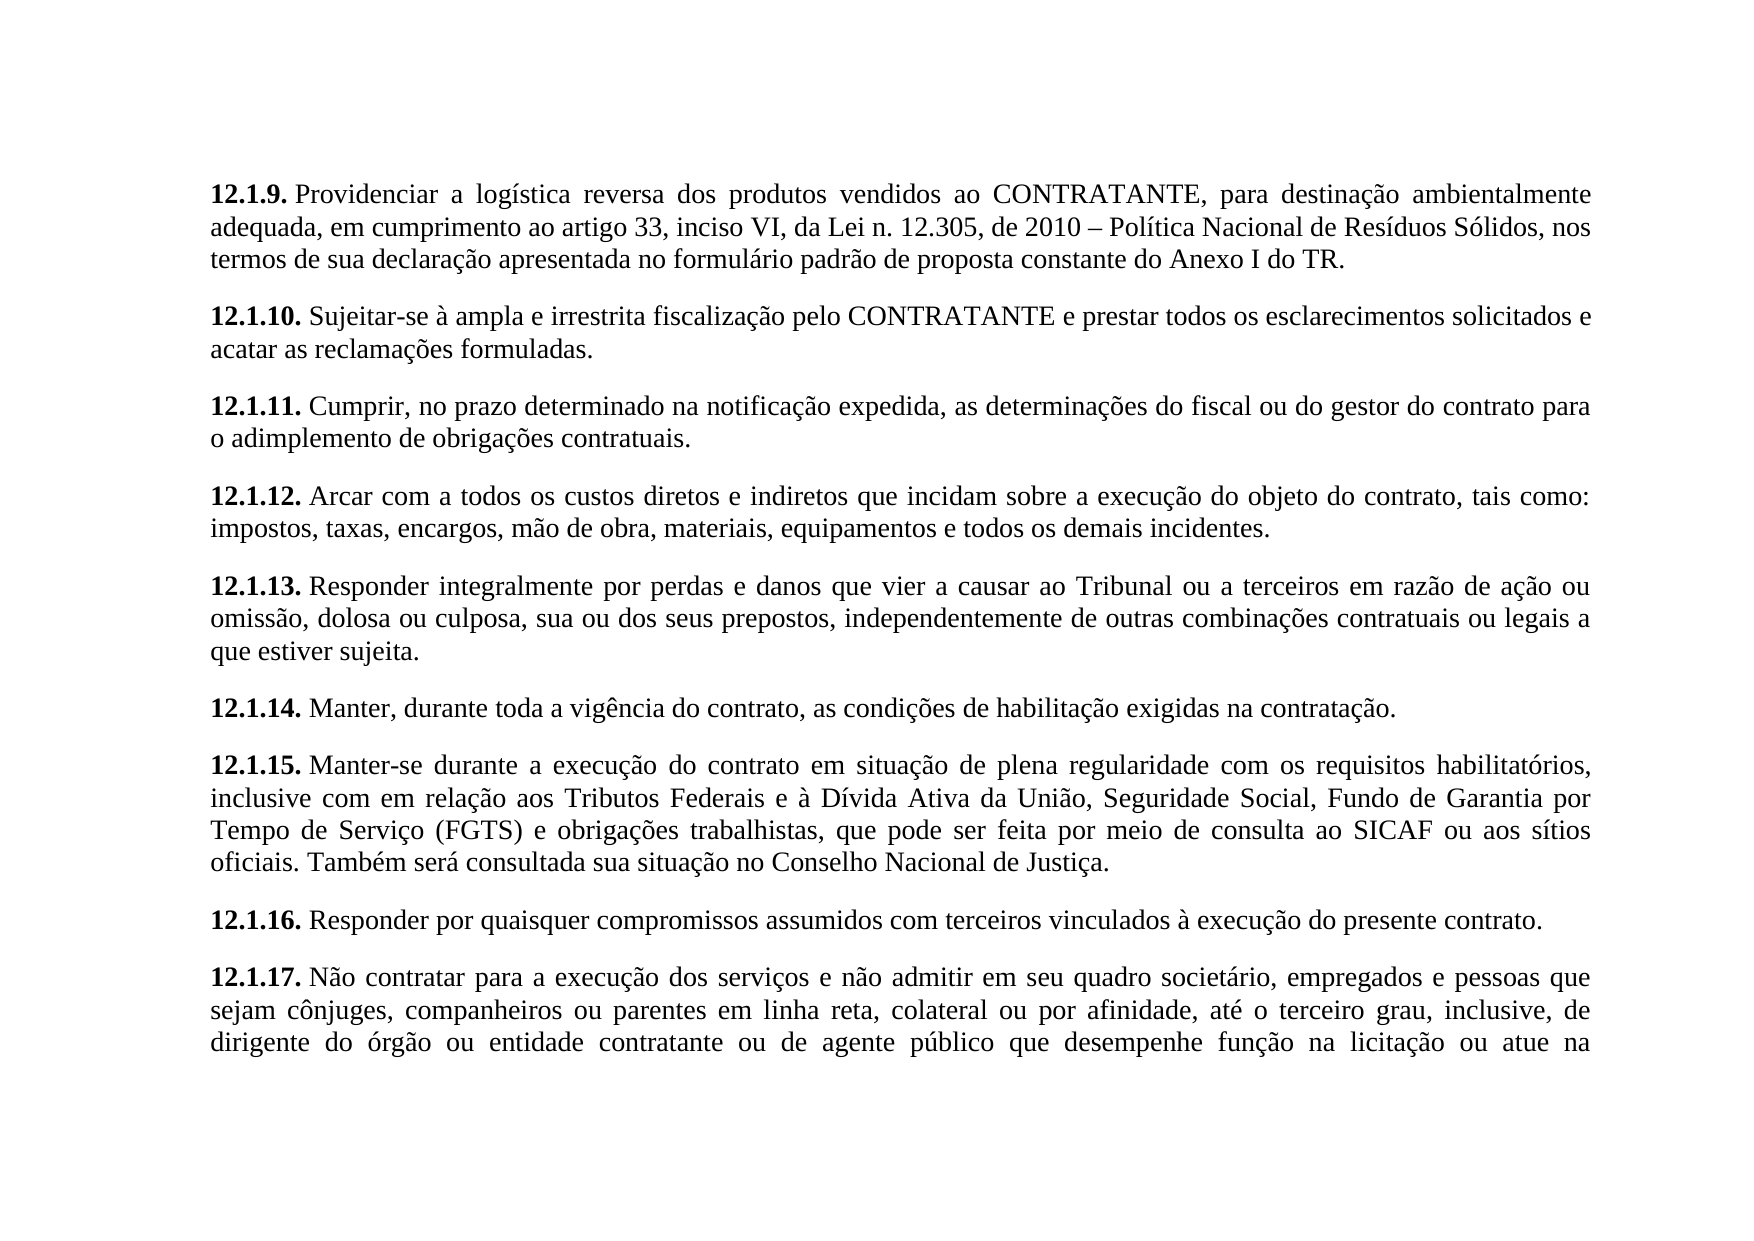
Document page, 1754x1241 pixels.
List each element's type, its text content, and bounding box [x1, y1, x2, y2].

text 12.1.9. Providenciar a logística reversa dos produtos vendidos ao CONTRATANTE, para destinação ambientalmente adequada, em cumprimento ao artigo 33, inciso VI, da Lei n. 12.305, de 2010 – Política Nacional de Resíduos Sólidos, nos termos de sua declaração apresentada no formulário padrão de proposta constante do Anexo I do TR. [210, 177, 1594, 274]
text 12.1.10. Sujeitar-se à ampla e irrestrita fiscalização pelo CONTRATANTE e prestar todos os esclarecimentos solicitados e acatar as reclamações formuladas. [210, 299, 1594, 364]
text 12.1.17. Não contratar para a execução dos serviços e não admitir em seu quadro societário, empregados e pessoas que sejam cônjuges, companheiros ou parentes em linha reta, colateral ou por afinidade, até o terceiro grau, inclusive, de dirigente do órgão ou entidade contratante ou de agente público que desempenhe função na licitação ou atue na [210, 960, 1594, 1057]
text 12.1.16. Responder por quaisquer compromissos assumidos com terceiros vinculados à execução do presente contrato. [210, 903, 1594, 935]
text 12.1.15. Manter-se durante a execução do contrato em situação de plena regularidade com os requisitos habilitatórios, inclusive com em relação aos Tributos Federais e à Dívida Ativa da União, Seguridade Social, Fundo de Garantia por Tempo de Serviço (FGTS) e obrigações trabalhistas, que pode ser feita por meio de consulta ao SICAF ou aos sítios oficiais. Também será consultada sua situação no Conselho Nacional de Justiça. [210, 748, 1594, 878]
text 12.1.13. Responder integralmente por perdas e danos que vier a causar ao Tribunal ou a terceiros em razão de ação ou omissão, dolosa ou culposa, sua ou dos seus prepostos, independentemente de outras combinações contratuais ou legais a que estiver sujeita. [210, 569, 1594, 666]
text 12.1.14. Manter, durante toda a vigência do contrato, as condições de habilitação exigidas na contratação. [210, 691, 1594, 723]
text 12.1.12. Arcar com a todos os custos diretos e indiretos que incidam sobre a execução do objeto do contrato, tais como: impostos, taxas, encargos, mão de obra, materiais, equipamentos e todos os demais incidentes. [210, 479, 1594, 544]
text 12.1.11. Cumprir, no prazo determinado na notificação expedida, as determinações do fiscal ou do gestor do contrato para o adimplemento de obrigações contratuais. [210, 389, 1594, 454]
